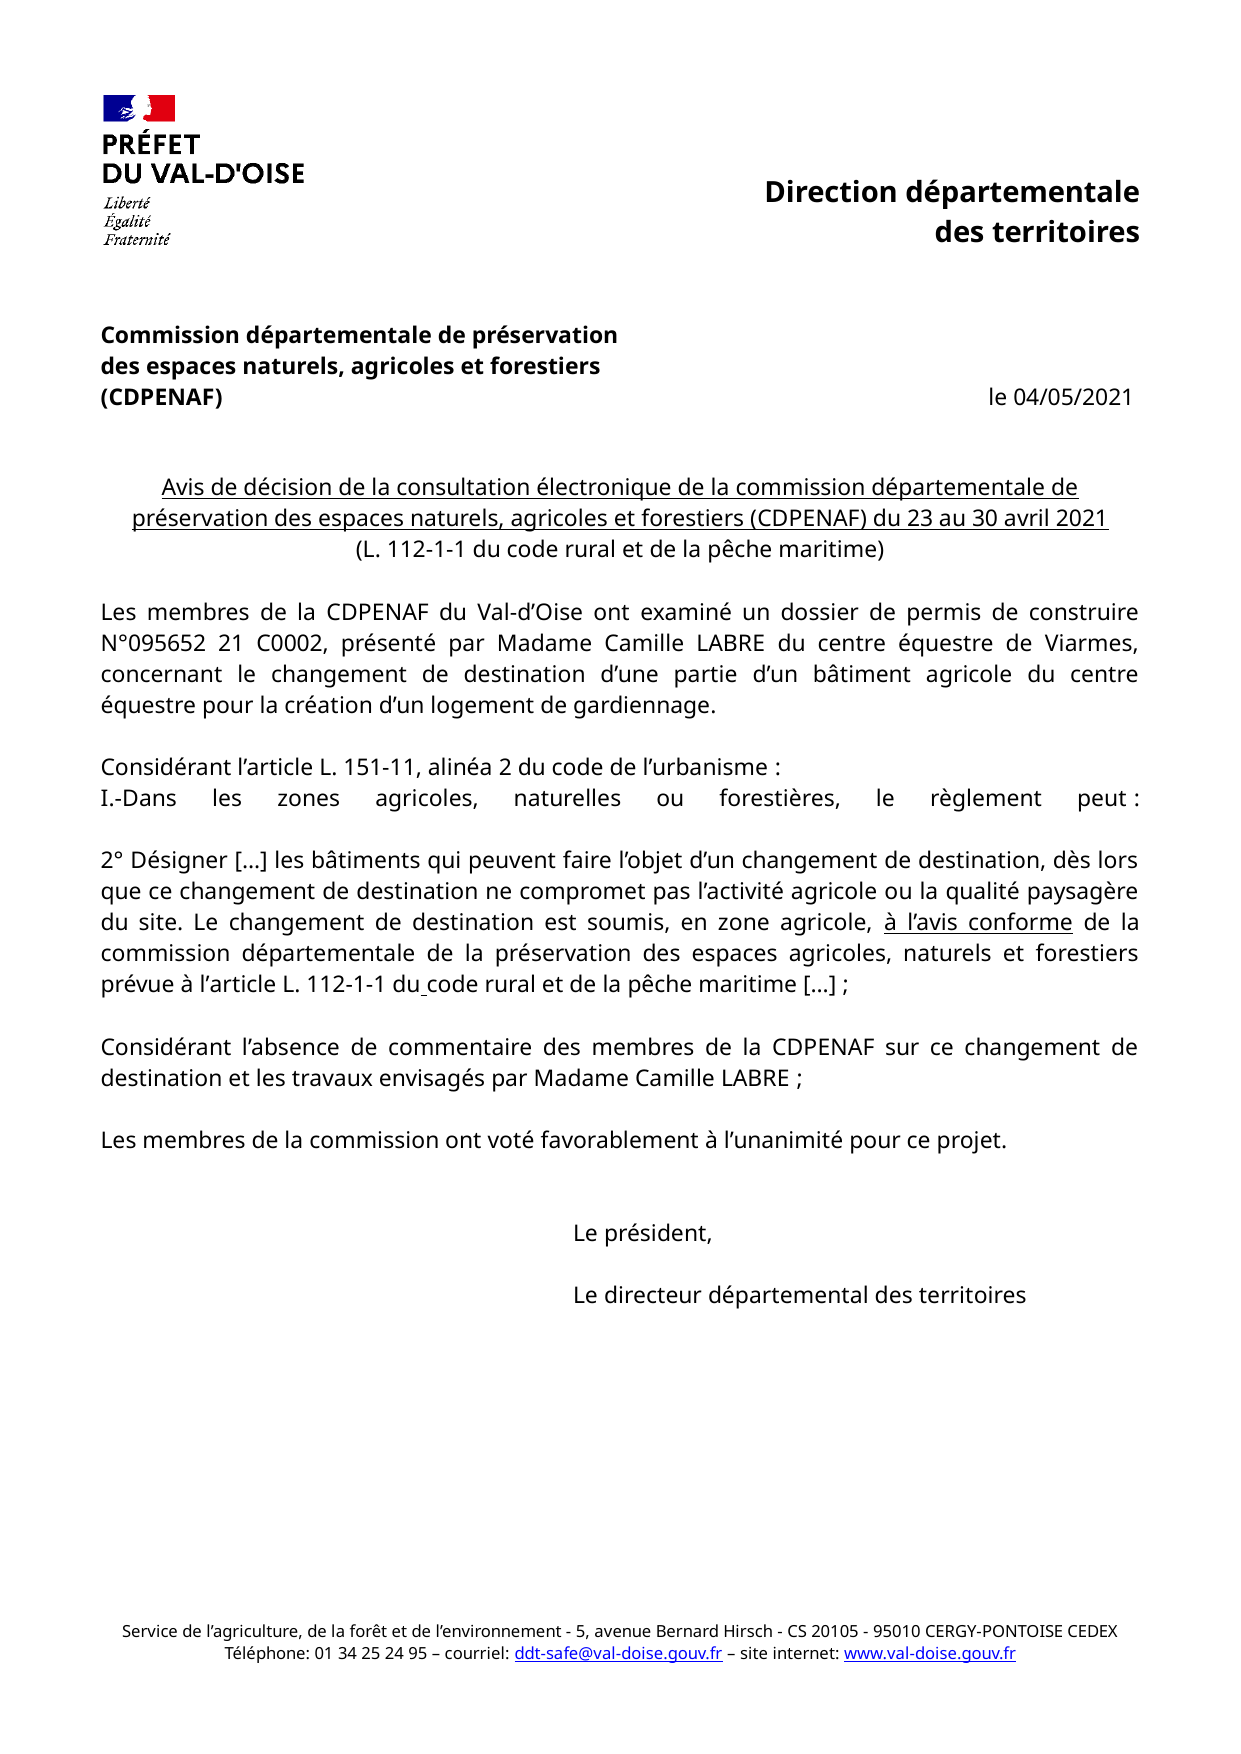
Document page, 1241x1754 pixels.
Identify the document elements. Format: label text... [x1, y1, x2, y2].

text Considérant l’absence de commentaire des membres de la CDPENAF sur ce changement de destination et les travaux envisagés par Madame Camille LABRE ; [100, 1031, 1140, 1093]
text Les membres de la CDPENAF du Val-d’Oise ont examiné un dossier de permis de construire N°095652 21 C0002, présenté par Madame Camille LABRE du centre équestre de Viarmes, concernant le changement de destination d’une partie d’un bâtiment agricole du centre équestre pour la création d’un logement de gardiennage. [100, 595, 1140, 719]
text Le directeur départemental des territoires [573, 1279, 1140, 1310]
text Le président, [573, 1217, 1140, 1248]
text Avis de décision de la consultation électronique de la commission départementale de préservation des espaces naturels, agricoles et forestiers (CDPENAF) du 23 au 30 avril 2021 [100, 471, 1140, 533]
text 2° Désigner […] les bâtiments qui peuvent faire l’objet d’un changement de destination, dès lors que ce changement de destination ne compromet pas l’activité agricole ou la qualité paysagère du site. Le changement de destination est soumis, en zone agricole, à l’avis conforme de la commission départementale de la préservation des espaces agricoles, naturels et forestiers prévue à l’article L. 112-1-1 du code rural et de la pêche maritime […] ; [100, 844, 1140, 999]
text Les membres de la commission ont voté favorablement à l’unanimité pour ce projet. [100, 1124, 1140, 1155]
text Considérant l’article L. 151-11, alinéa 2 du code de l’urbanisme : [100, 751, 1140, 782]
picture [103, 94, 304, 245]
text (CDPENAF) le 04/05/2021 [100, 381, 1140, 412]
text Commission départementale de préservation [100, 318, 1140, 349]
text (L. 112-1-1 du code rural et de la pêche maritime) [100, 533, 1140, 564]
text I.-Dans les zones agricoles, naturelles ou forestières, le règlement peut : [100, 782, 1140, 844]
text des espaces naturels, agricoles et forestiers [100, 349, 1140, 381]
